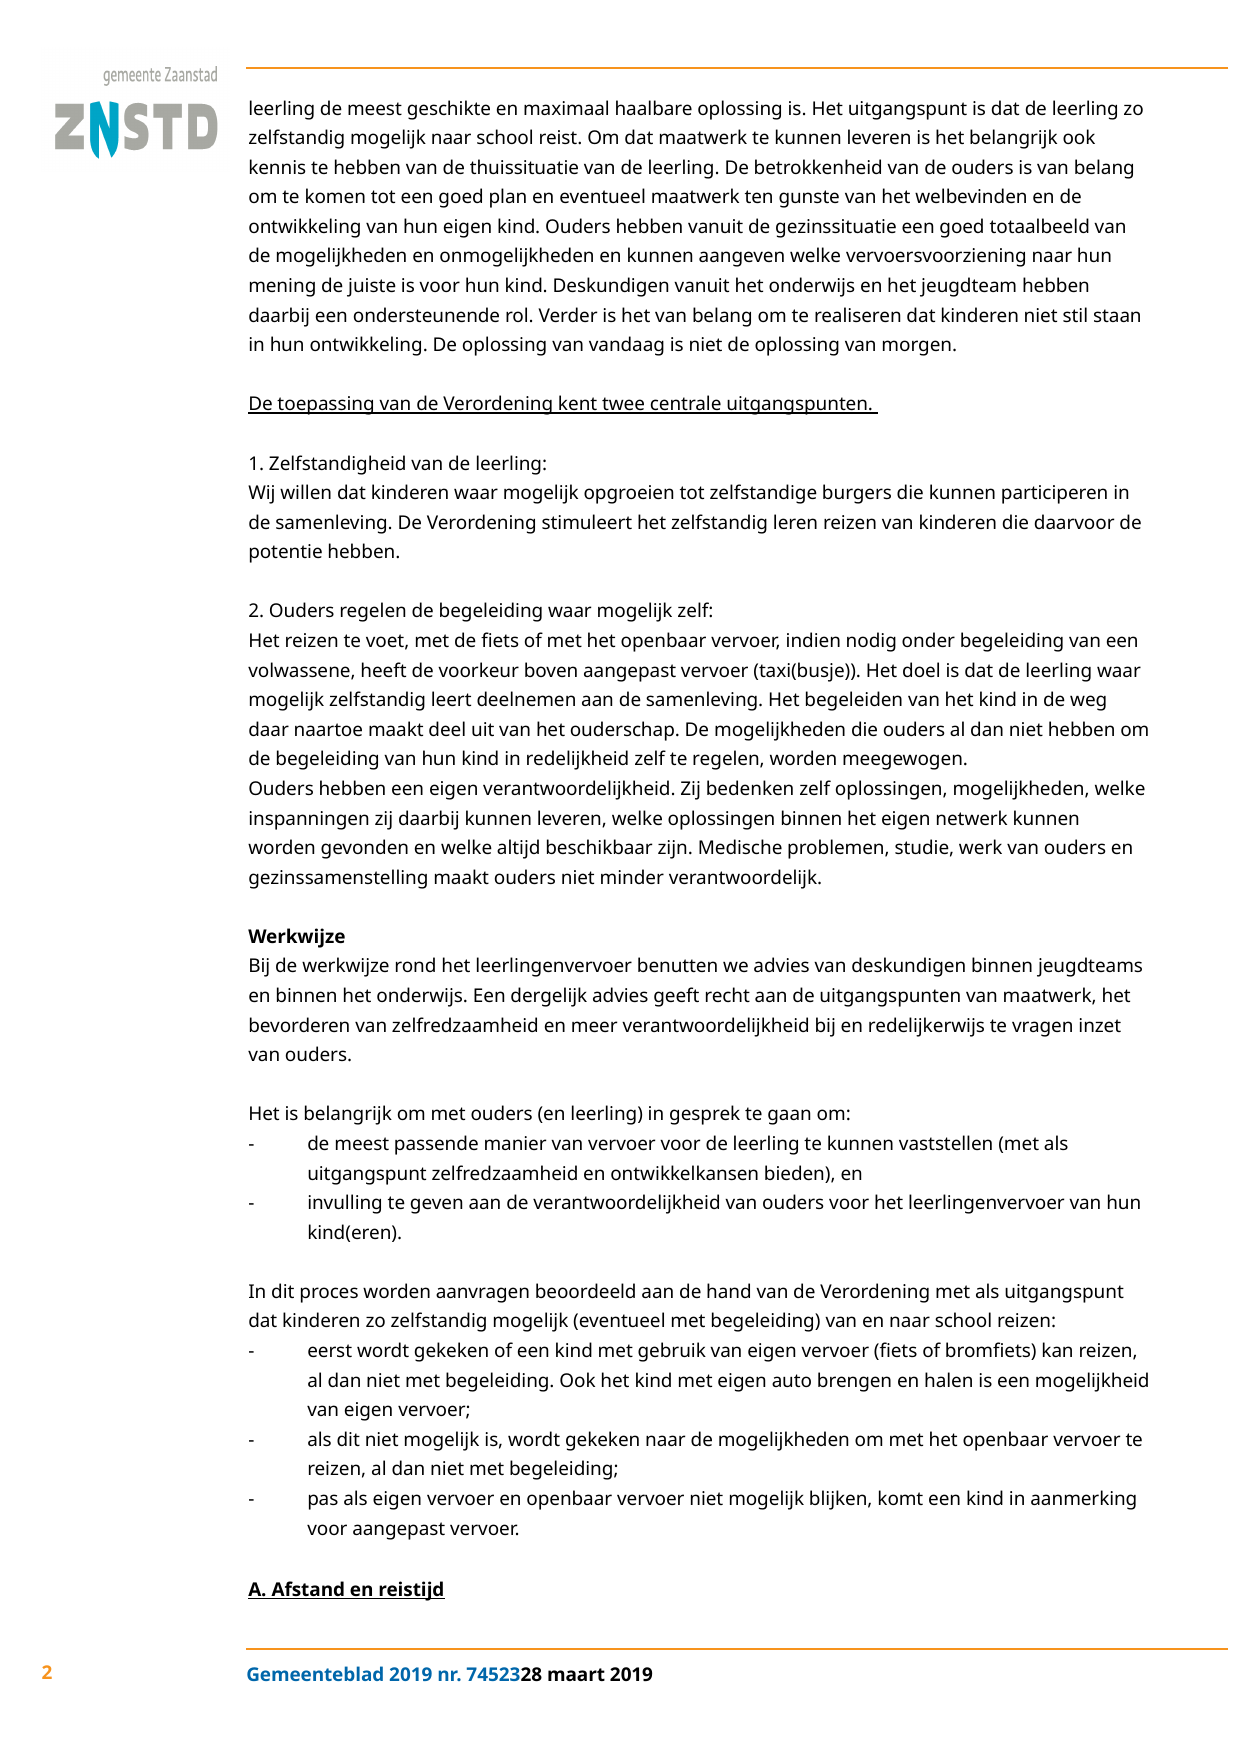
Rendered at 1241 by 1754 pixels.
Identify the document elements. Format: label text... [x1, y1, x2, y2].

list pas als eigen vervoer en openbaar vervoer niet mogelijk blijken, komt een kind in aanmerking voor aangepast vervoer. [248, 1485, 1152, 1541]
list de meest passende manier van vervoer voor de leerling te kunnen vaststellen (met als uitgangspunt zelfredzaamheid en ontwikkelkansen bieden), en [248, 1130, 1152, 1186]
text Het is belangrijk om met ouders (en leerling) in gesprek te gaan om: [248, 1101, 1152, 1126]
text De toepassing van de Verordening kent twee centrale uitgangspunten. [248, 391, 1152, 416]
list eerst wordt gekeken of een kind met gebruik van eigen vervoer (fiets of bromfiets) kan reizen, al dan niet met begeleiding. Ook het kind met eigen auto brengen en halen is een mogelijkheid van eigen vervoer; [248, 1337, 1152, 1422]
text Wij willen dat kinderen waar mogelijk opgroeien tot zelfstandige burgers die kunnen participeren in de samenleving. De Verordening stimuleert het zelfstandig leren reizen van kinderen die daarvoor de potentie hebben. [248, 479, 1152, 564]
text 2. Ouders regelen de begeleiding waar mogelijk zelf: [248, 598, 1152, 623]
text Werkwijze [248, 923, 1152, 949]
text Het reizen te voet, met de fiets of met het openbaar vervoer, indien nodig onder begeleiding van een volwassene, heeft de voorkeur boven aangepast vervoer (taxi(busje)). Het doel is dat de leerling waar mogelijk zelfstandig leert deelnemen aan de samenleving. Het begeleiden van het kind in de weg daar naartoe maakt deel uit van het ouderschap. De mogelijkheden die ouders al dan niet hebben om de begeleiding van hun kind in redelijkheid zelf te regelen, worden meegewogen. [248, 627, 1152, 771]
text 1. Zelfstandigheid van de leerling: [248, 450, 1152, 476]
text Ouders hebben een eigen verantwoordelijkheid. Zij bedenken zelf oplossingen, mogelijkheden, welke inspanningen zij daarbij kunnen leveren, welke oplossingen binnen het eigen netwerk kunnen worden gevonden en welke altijd beschikbaar zijn. Medische problemen, studie, werk van ouders en gezinssamenstelling maakt ouders niet minder verantwoordelijk. [248, 775, 1152, 890]
list invulling te geven aan de verantwoordelijkheid van ouders voor het leerlingenvervoer van hun kind(eren). [248, 1189, 1152, 1245]
list als dit niet mogelijk is, wordt gekeken naar de mogelijkheden om met het openbaar vervoer te reizen, al dan niet met begeleiding; [248, 1426, 1152, 1481]
text leerling de meest geschikte en maximaal haalbare oplossing is. Het uitgangspunt is dat de leerling zo zelfstandig mogelijk naar school reist. Om dat maatwerk te kunnen leveren is het belangrijk ook kennis te hebben van de thuissituatie van de leerling. De betrokkenheid van de ouders is van belang om te komen tot een goed plan en eventueel maatwerk ten gunste van het welbevinden en de ontwikkeling van hun eigen kind. Ouders hebben vanuit de gezinssituatie een goed totaalbeeld van de mogelijkheden en onmogelijkheden en kunnen aangeven welke vervoersvoorziening naar hun mening de juiste is voor hun kind. Deskundigen vanuit het onderwijs en het jeugdteam hebben daarbij een ondersteunende rol. Verder is het van belang om te realiseren dat kinderen niet stil staan in hun ontwikkeling. De oplossing van vandaag is niet de oplossing van morgen. [248, 95, 1152, 357]
text In dit proces worden aanvragen beoordeeld aan de hand van de Verordening met als uitgangspunt dat kinderen zo zelfstandig mogelijk (eventueel met begeleiding) van en naar school reizen: [248, 1278, 1152, 1333]
text A. Afstand en reistijd [248, 1574, 1152, 1602]
picture [41, 47, 231, 172]
text Bij de werkwijze rond het leerlingenvervoer benutten we advies van deskundigen binnen jeugdteams en binnen het onderwijs. Een dergelijk advies geeft recht aan de uitgangspunten van maatwerk, het bevorderen van zelfredzaamheid en meer verantwoordelijkheid bij en redelijkerwijs te vragen inzet van ouders. [248, 953, 1152, 1067]
